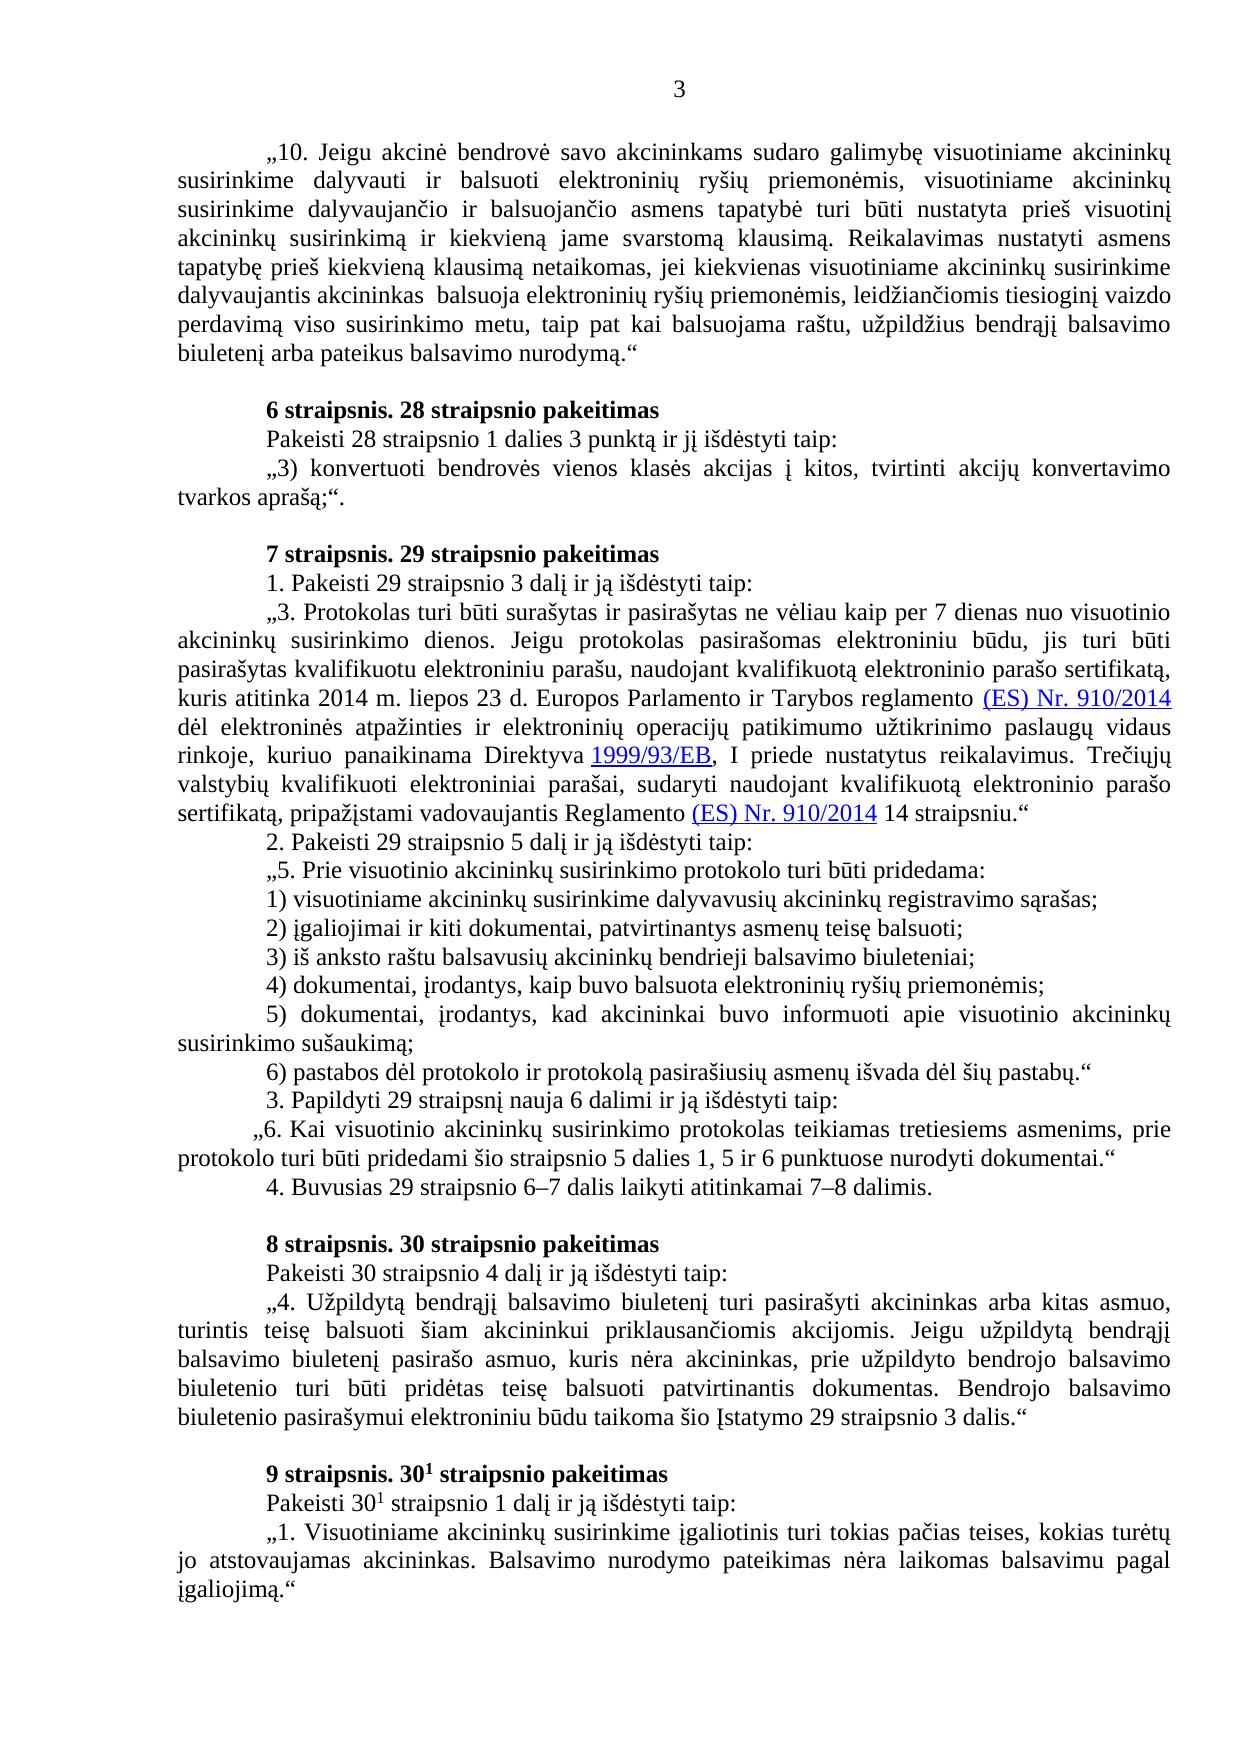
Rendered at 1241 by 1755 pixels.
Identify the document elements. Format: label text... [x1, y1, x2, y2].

text 6 straipsnis. 28 straipsnio pakeitimas [177, 395, 1172, 424]
text 2. Pakeisti 29 straipsnio 5 dalį ir ją išdėstyti taip: [177, 827, 1172, 855]
text Pakeisti 30 straipsnio 4 dalį ir ją išdėstyti taip: [177, 1258, 1172, 1287]
text 9 straipsnis. 301 straipsnio pakeitimas [177, 1459, 1172, 1488]
text „6. Kai visuotinio akcininkų susirinkimo protokolas teikiamas tretiesiems asmenims, prie protokolo turi būti pridedami šio straipsnio 5 dalies 1, 5 ir 6 punktuose nurodyti dokumentai.“ [177, 1114, 1172, 1172]
text 4. Buvusias 29 straipsnio 6–7 dalis laikyti atitinkamai 7–8 dalimis. [177, 1172, 1172, 1200]
text 7 straipsnis. 29 straipsnio pakeitimas [177, 539, 1172, 568]
text 5) dokumentai, įrodantys, kad akcininkai buvo informuoti apie visuotinio akcininkų susirinkimo sušaukimą; [177, 999, 1172, 1057]
text 3. Papildyti 29 straipsnį nauja 6 dalimi ir ją išdėstyti taip: [177, 1085, 1172, 1114]
text „3) konvertuoti bendrovės vienos klasės akcijas į kitos, tvirtinti akcijų konvertavimo tvarkos aprašą;“. [177, 453, 1172, 510]
text 3) iš anksto raštu balsavusių akcininkų bendrieji balsavimo biuleteniai; [177, 942, 1172, 970]
text „3. Protokolas turi būti surašytas ir pasirašytas ne vėliau kaip per 7 dienas nuo visuotinio akcininkų susirinkimo dienos. Jeigu protokolas pasirašomas elektroniniu būdu, jis turi būti pasirašytas kvalifikuotu elektroniniu parašu, naudojant kvalifikuotą elektroninio parašo sertifikatą, kuris atitinka 2014 m. liepos 23 d. Europos Parlamento ir Tarybos reglamento (ES) Nr. 910/2014 dėl elektroninės atpažinties ir elektroninių operacijų patikimumo užtikrinimo paslaugų vidaus rinkoje, kuriuo panaikinama Direktyva 1999/93/EB, I priede nustatytus reikalavimus. Trečiųjų valstybių kvalifikuoti elektroniniai parašai, sudaryti naudojant kvalifikuotą elektroninio parašo sertifikatą, pripažįstami vadovaujantis Reglamento (ES) Nr. 910/2014 14 straipsniu.“ [177, 597, 1172, 827]
text „10. Jeigu akcinė bendrovė savo akcininkams sudaro galimybę visuotiniame akcininkų susirinkime dalyvauti ir balsuoti elektroninių ryšių priemonėmis, visuotiniame akcininkų susirinkime dalyvaujančio ir balsuojančio asmens tapatybė turi būti nustatyta prieš visuotinį akcininkų susirinkimą ir kiekvieną jame svarstomą klausimą. Reikalavimas nustatyti asmens tapatybę prieš kiekvieną klausimą netaikomas, jei kiekvienas visuotiniame akcininkų susirinkime dalyvaujantis akcininkas balsuoja elektroninių ryšių priemonėmis, leidžiančiomis tiesioginį vaizdo perdavimą viso susirinkimo metu, taip pat kai balsuojama raštu, užpildžius bendrąjį balsavimo biuletenį arba pateikus balsavimo nurodymą.“ [177, 137, 1172, 367]
text Pakeisti 301 straipsnio 1 dalį ir ją išdėstyti taip: [177, 1488, 1172, 1517]
text „4. Užpildytą bendrąjį balsavimo biuletenį turi pasirašyti akcininkas arba kitas asmuo, turintis teisę balsuoti šiam akcininkui priklausančiomis akcijomis. Jeigu užpildytą bendrąjį balsavimo biuletenį pasirašo asmuo, kuris nėra akcininkas, prie užpildyto bendrojo balsavimo biuletenio turi būti pridėtas teisę balsuoti patvirtinantis dokumentas. Bendrojo balsavimo biuletenio pasirašymui elektroniniu būdu taikoma šio Įstatymo 29 straipsnio 3 dalis.“ [177, 1287, 1172, 1430]
text „5. Prie visuotinio akcininkų susirinkimo protokolo turi būti pridedama: [177, 855, 1172, 884]
text 1) visuotiniame akcininkų susirinkime dalyvavusių akcininkų registravimo sąrašas; [177, 884, 1172, 913]
text 2) įgaliojimai ir kiti dokumentai, patvirtinantys asmenų teisę balsuoti; [177, 913, 1172, 942]
text 4) dokumentai, įrodantys, kaip buvo balsuota elektroninių ryšių priemonėmis; [177, 970, 1172, 999]
text Pakeisti 28 straipsnio 1 dalies 3 punktą ir jį išdėstyti taip: [177, 424, 1172, 453]
text „1. Visuotiniame akcininkų susirinkime įgaliotinis turi tokias pačias teises, kokias turėtų jo atstovaujamas akcininkas. Balsavimo nurodymo pateikimas nėra laikomas balsavimu pagal įgaliojimą.“ [177, 1517, 1172, 1603]
text 6) pastabos dėl protokolo ir protokolą pasirašiusių asmenų išvada dėl šių pastabų.“ [177, 1057, 1172, 1085]
text 8 straipsnis. 30 straipsnio pakeitimas [177, 1229, 1172, 1258]
text 1. Pakeisti 29 straipsnio 3 dalį ir ją išdėstyti taip: [177, 568, 1172, 597]
